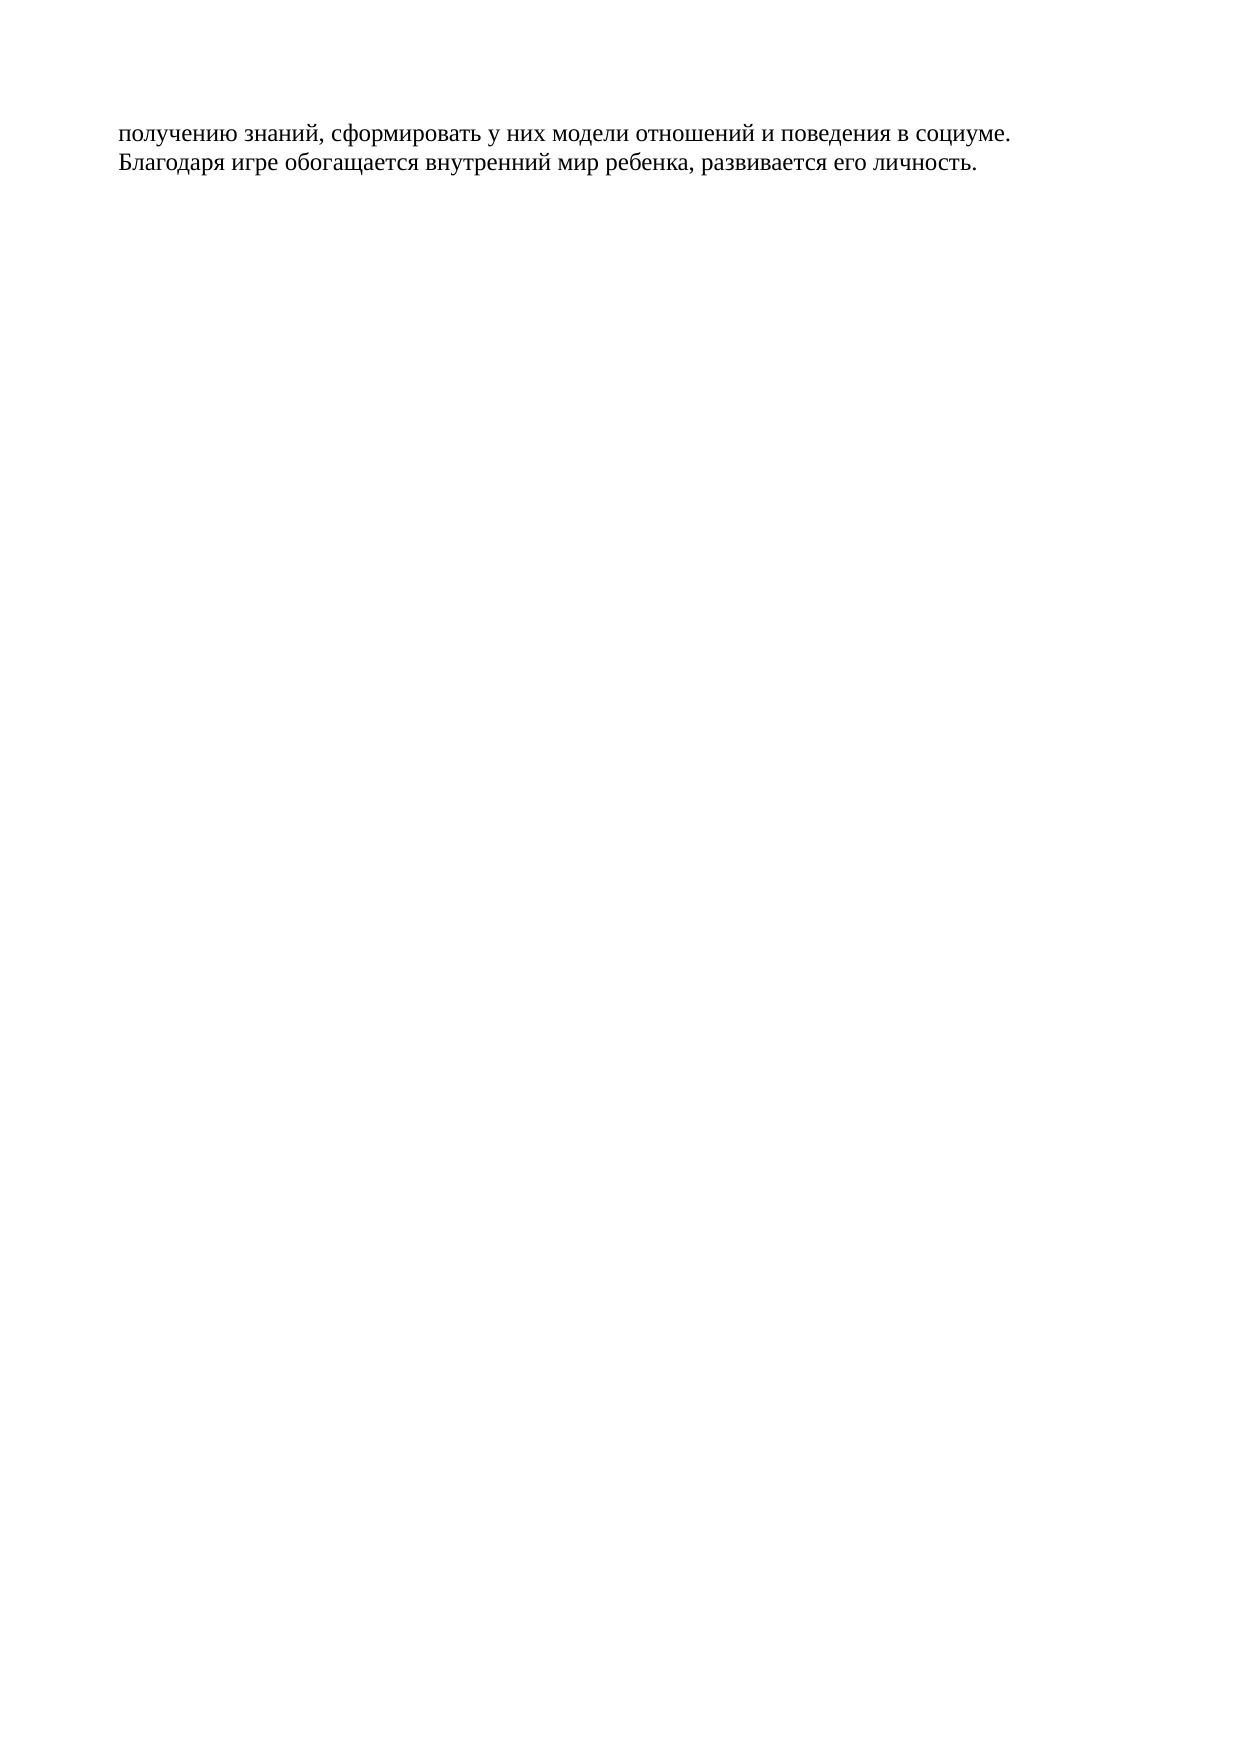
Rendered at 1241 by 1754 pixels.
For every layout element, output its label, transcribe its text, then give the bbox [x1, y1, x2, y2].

text получению знаний, сформировать у них модели отношений и поведения в социуме. Благодаря игре обогащается внутренний мир ребенка, развивается его личность. [118, 118, 1122, 176]
